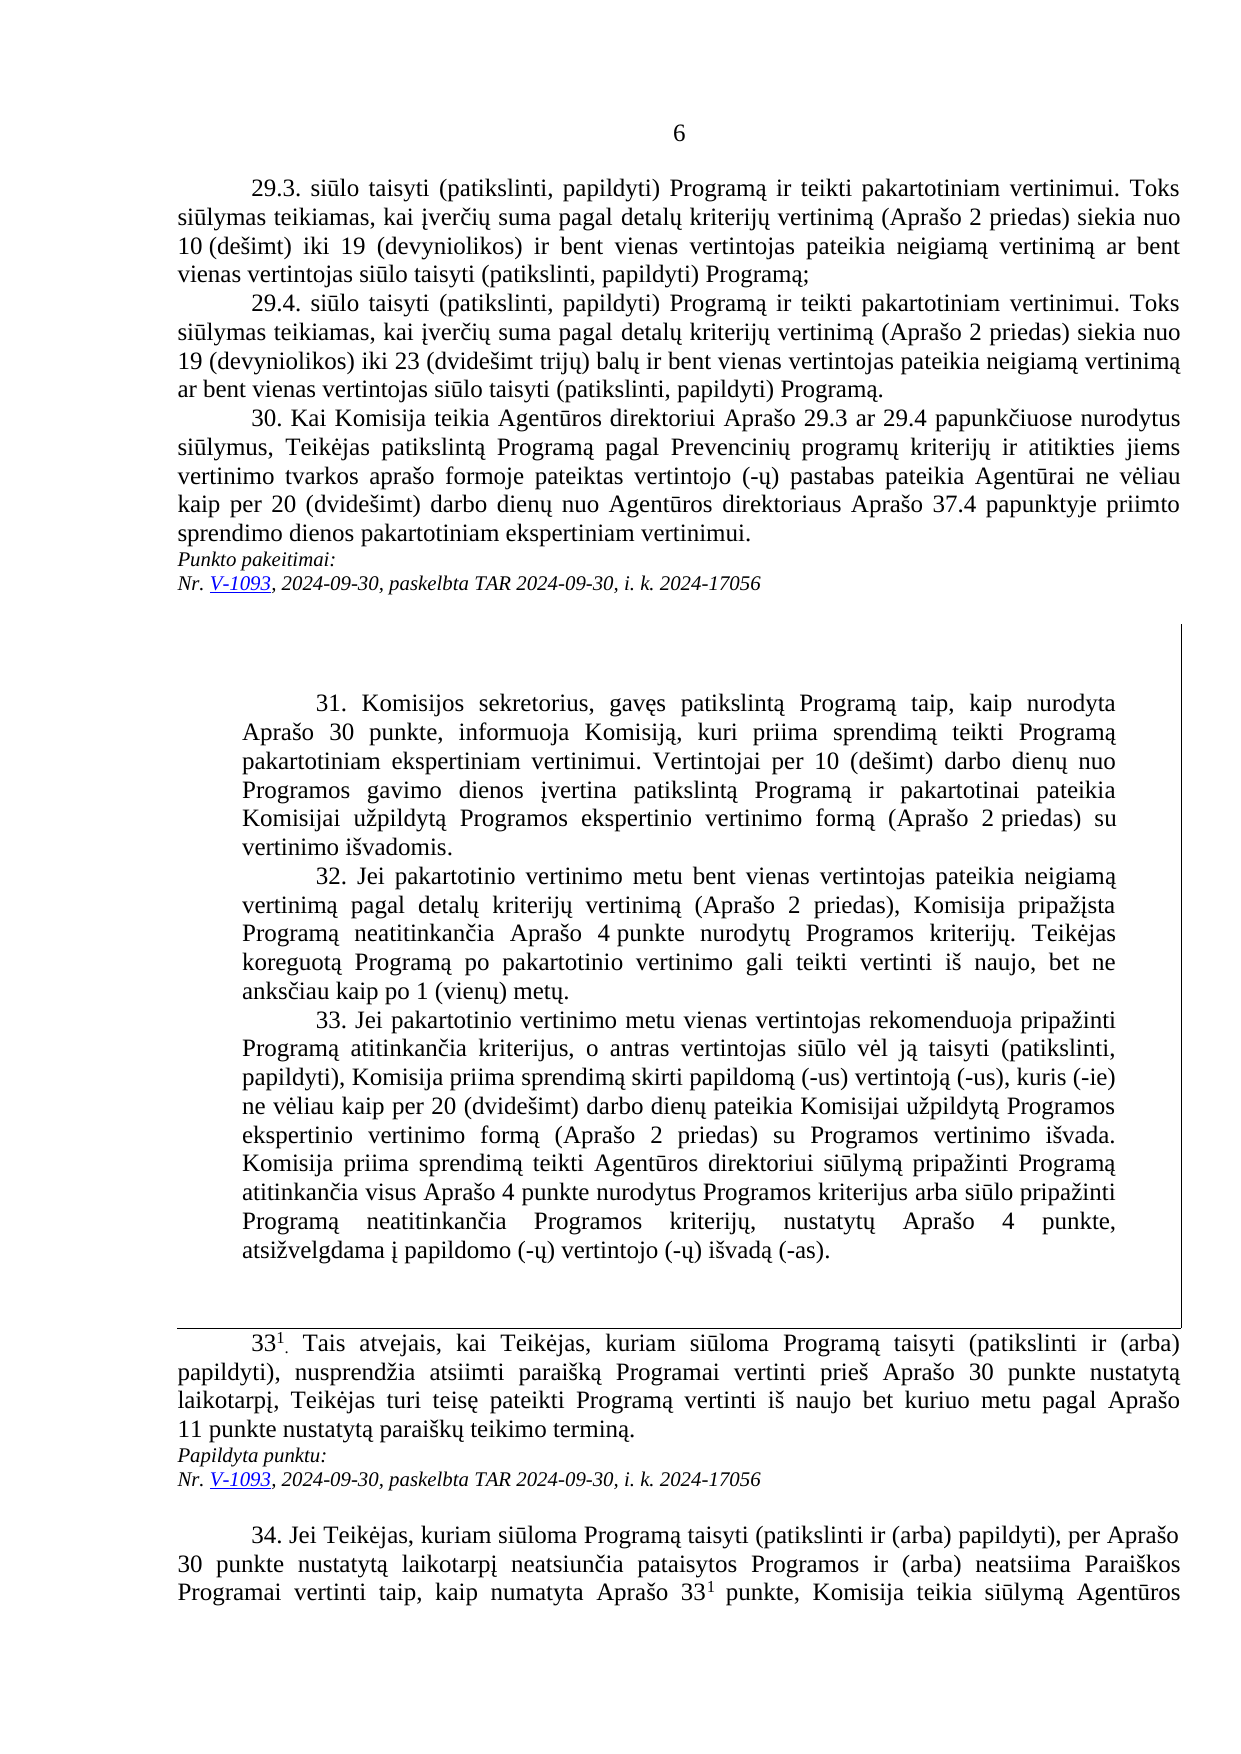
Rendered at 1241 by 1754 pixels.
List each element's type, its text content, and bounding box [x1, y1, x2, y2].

text Nr. V-1093, 2024-09-30, paskelbta TAR 2024-09-30, i. k. 2024-17056 [177, 1467, 1181, 1491]
text 29.3. siūlo taisyti (patikslinti, papildyti) Programą ir teikti pakartotiniam vertinimui. Toks siūlymas teikiamas, kai įverčių suma pagal detalų kriterijų vertinimą (Aprašo 2 priedas) siekia nuo 10 (dešimt) iki 19 (devyniolikos) ir bent vienas vertintojas pateikia neigiamą vertinimą ar bent vienas vertintojas siūlo taisyti (patikslinti, papildyti) Programą; [177, 173, 1181, 288]
text 32. Jei pakartotinio vertinimo metu bent vienas vertintojas pateikia neigiamą vertinimą pagal detalų kriterijų vertinimą (Aprašo 2 priedas), Komisija pripažįsta Programą neatitinkančia Aprašo 4 punkte nurodytų Programos kriterijų. Teikėjas koreguotą Programą po pakartotinio vertinimo gali teikti vertinti iš naujo, bet ne anksčiau kaip po 1 (vienų) metų. [177, 861, 1181, 1005]
text 33. Jei pakartotinio vertinimo metu vienas vertintojas rekomenduoja pripažinti Programą atitinkančia kriterijus, o antras vertintojas siūlo vėl ją taisyti (patikslinti, papildyti), Komisija priima sprendimą skirti papildomą (-us) vertintoją (-us), kuris (-ie) ne vėliau kaip per 20 (dvidešimt) darbo dienų pateikia Komisijai užpildytą Programos ekspertinio vertinimo formą (Aprašo 2 priedas) su Programos vertinimo išvada. Komisija priima sprendimą teikti Agentūros direktoriui siūlymą pripažinti Programą atitinkančia visus Aprašo 4 punkte nurodytus Programos kriterijus arba siūlo pripažinti Programą neatitinkančia Programos kriterijų, nustatytų Aprašo 4 punkte, atsižvelgdama į papildomo (-ų) vertintojo (-ų) išvadą (-as). [177, 1005, 1181, 1328]
text Punkto pakeitimai: [177, 547, 1181, 571]
text 29.4. siūlo taisyti (patikslinti, papildyti) Programą ir teikti pakartotiniam vertinimui. Toks siūlymas teikiamas, kai įverčių suma pagal detalų kriterijų vertinimą (Aprašo 2 priedas) siekia nuo 19 (devyniolikos) iki 23 (dvidešimt trijų) balų ir bent vienas vertintojas pateikia neigiamą vertinimą ar bent vienas vertintojas siūlo taisyti (patikslinti, papildyti) Programą. [177, 288, 1181, 403]
text Nr. V-1093, 2024-09-30, paskelbta TAR 2024-09-30, i. k. 2024-17056 [177, 571, 1181, 595]
text 331. Tais atvejais, kai Teikėjas, kuriam siūloma Programą taisyti (patikslinti ir (arba) papildyti), nusprendžia atsiimti paraišką Programai vertinti prieš Aprašo 30 punkte nustatytą laikotarpį, Teikėjas turi teisę pateikti Programą vertinti iš naujo bet kuriuo metu pagal Aprašo 11 punkte nustatytą paraiškų teikimo terminą. [177, 1328, 1181, 1443]
text Papildyta punktu: [177, 1443, 1181, 1467]
text 34. Jei Teikėjas, kuriam siūloma Programą taisyti (patikslinti ir (arba) papildyti), per Aprašo 30 punkte nustatytą laikotarpį neatsiunčia pataisytos Programos ir (arba) neatsiima Paraiškos Programai vertinti taip, kaip numatyta Aprašo 331 punkte, Komisija teikia siūlymą Agentūros [177, 1520, 1181, 1606]
text 30. Kai Komisija teikia Agentūros direktoriui Aprašo 29.3 ar 29.4 papunkčiuose nurodytus siūlymus, Teikėjas patikslintą Programą pagal Prevencinių programų kriterijų ir atitikties jiems vertinimo tvarkos aprašo formoje pateiktas vertintojo (-ų) pastabas pateikia Agentūrai ne vėliau kaip per 20 (dvidešimt) darbo dienų nuo Agentūros direktoriaus Aprašo 37.4 papunktyje priimto sprendimo dienos pakartotiniam ekspertiniam vertinimui. [177, 403, 1181, 547]
text 31. Komisijos sekretorius, gavęs patikslintą Programą taip, kaip nurodyta Aprašo 30 punkte, informuoja Komisiją, kuri priima sprendimą teikti Programą pakartotiniam ekspertiniam vertinimui. Vertintojai per 10 (dešimt) darbo dienų nuo Programos gavimo dienos įvertina patikslintą Programą ir pakartotinai pateikia Komisijai užpildytą Programos ekspertinio vertinimo formą (Aprašo 2 priedas) su vertinimo išvadomis. [177, 624, 1181, 861]
